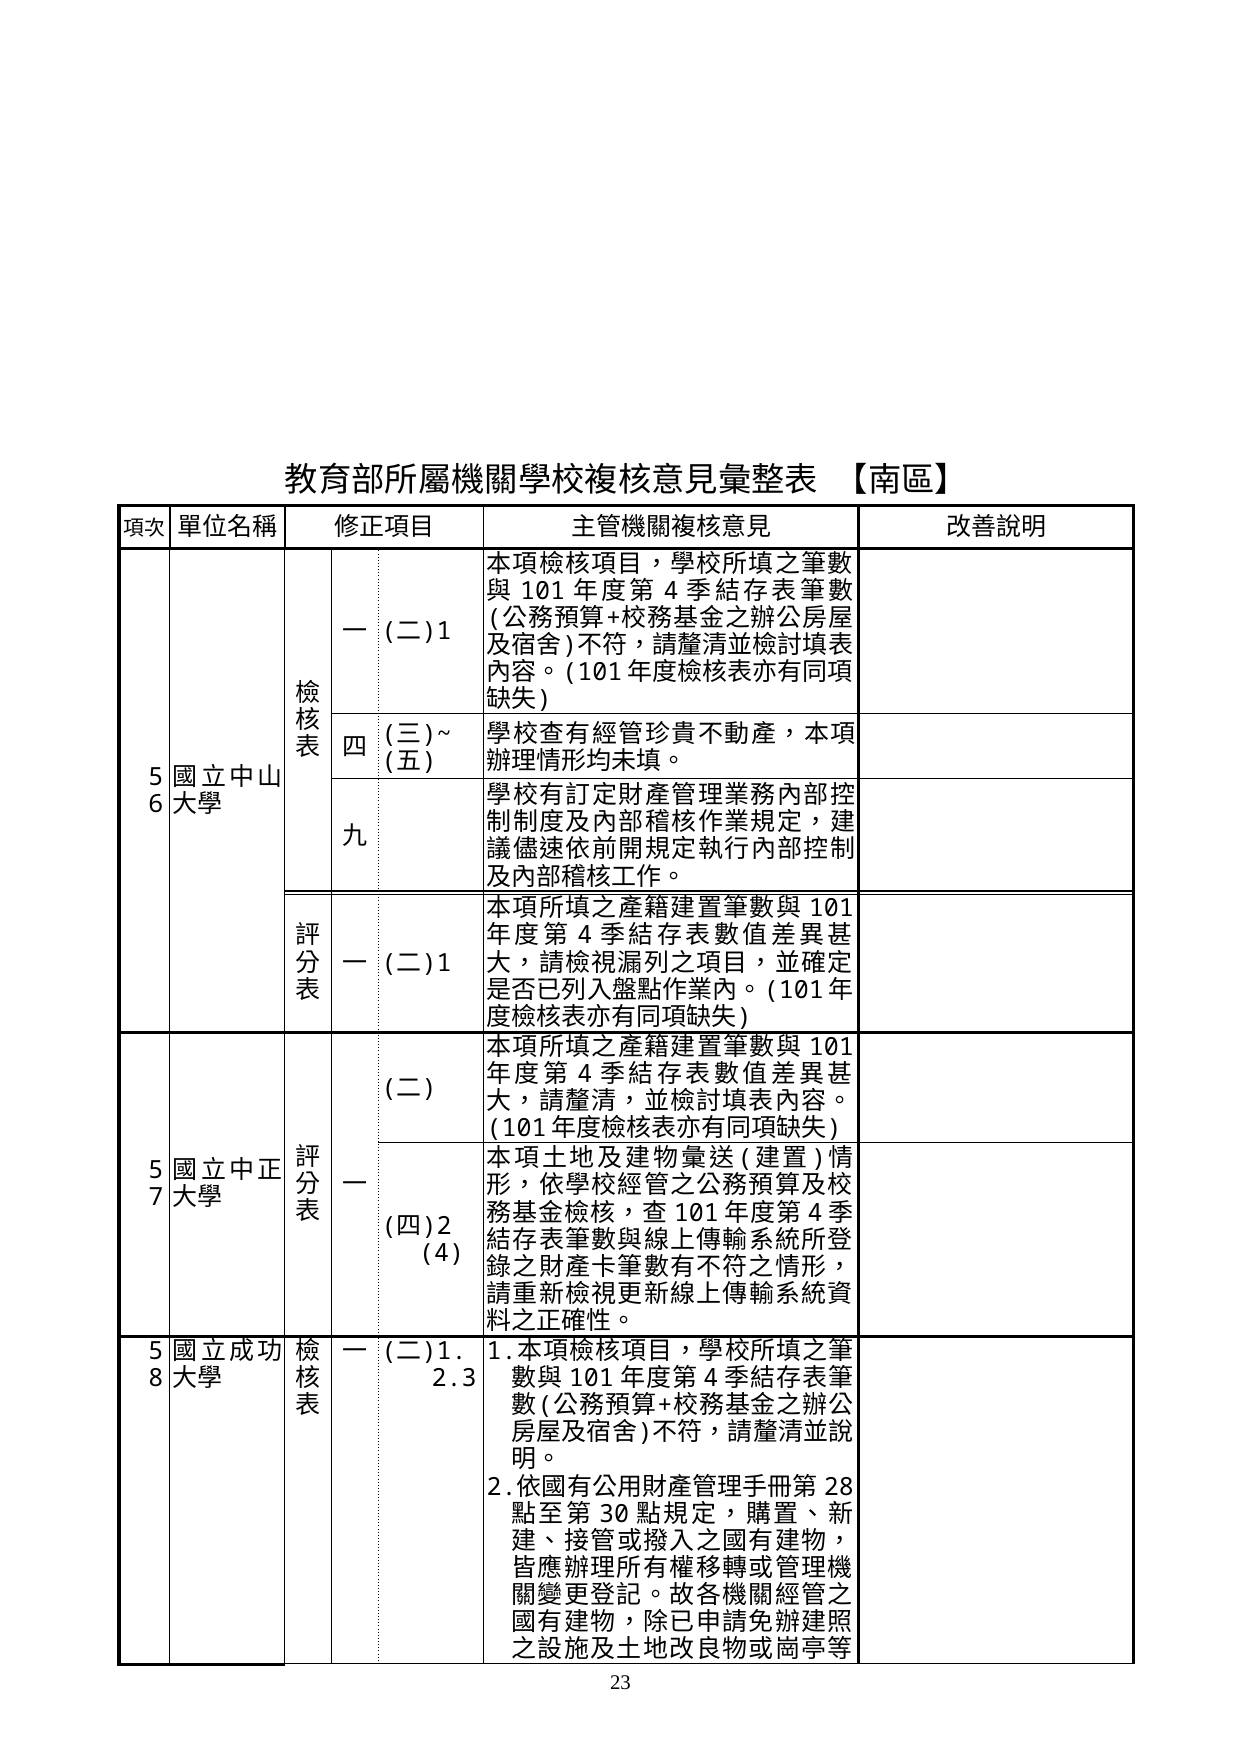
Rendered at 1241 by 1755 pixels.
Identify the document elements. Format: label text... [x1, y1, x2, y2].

table_cell [121, 550, 169, 1031]
table_cell 一 [332, 550, 378, 713]
table_cell 單位名稱 [171, 507, 284, 547]
table_cell 1.本項檢核項目，學校所填之筆數與101年度第4季結存表筆數(公務預算+校務基金之辦公房屋及宿舍)不符，請釐清並說明。 2.依國有公用財產管理手冊第28點至第30點規定，購置、新建、接管或撥入之國有建物，皆應辦理所有權移轉或管理機關變更登記。故各機關經管之國有建物，除已申請免辦建照之設施及土地改良物或崗亭等 [484, 1338, 857, 1663]
table_cell [860, 714, 1132, 777]
table_cell [121, 1338, 169, 1663]
table_cell 九 [332, 779, 378, 890]
table_cell 項次 [121, 507, 169, 547]
table_cell [121, 1034, 169, 1335]
table_cell (二) [379, 1034, 483, 1142]
table_cell 主管機關複核意見 [484, 507, 857, 547]
table_cell [860, 895, 1132, 1031]
table_cell 一 [332, 1034, 378, 1335]
table_cell (四)2 (4) [379, 1143, 483, 1335]
table_cell 國立成功大學 [170, 1338, 284, 1663]
table_cell 本項檢核項目，學校所填之筆數與101年度第4季結存表筆數(公務預算+校務基金之辦公房屋及宿舍)不符，請釐清並檢討填表內容。(101年度檢核表亦有同項缺失) [484, 550, 857, 713]
table_cell 一 [332, 895, 378, 1031]
table_cell 本項所填之產籍建置筆數與101年度第4季結存表數值差異甚大，請檢視漏列之項目，並確定是否已列入盤點作業內。(101年度檢核表亦有同項缺失) [484, 895, 857, 1031]
table_cell 評分表 [285, 895, 331, 1031]
table_cell 四 [332, 714, 378, 777]
table_cell 改善說明 [860, 507, 1132, 547]
table_cell 學校有訂定財產管理業務內部控制制度及內部稽核作業規定，建議儘速依前開規定執行內部控制及內部稽核工作。 [484, 779, 857, 890]
table_cell (二)1.2.3 [379, 1338, 483, 1663]
table_cell (二)1 [379, 550, 483, 713]
table_cell 一 [332, 1338, 378, 1663]
table_cell (三)~ (五) [379, 714, 483, 777]
table_cell [379, 779, 483, 890]
table_cell 學校查有經管珍貴不動產，本項辦理情形均未填。 [484, 714, 857, 777]
table_cell [860, 1338, 1132, 1663]
table_cell 本項土地及建物彙送(建置)情形，依學校經管之公務預算及校務基金檢核，查101年度第4季結存表筆數與線上傳輸系統所登錄之財產卡筆數有不符之情形，請重新檢視更新線上傳輸系統資料之正確性。 [484, 1143, 857, 1335]
table_cell 檢核表 [285, 550, 331, 890]
table_cell 本項所填之產籍建置筆數與101年度第4季結存表數值差異甚大，請釐清，並檢討填表內容。(101年度檢核表亦有同項缺失) [484, 1034, 857, 1142]
table_cell (二)1 [379, 895, 483, 1031]
table_cell 國立中正大學 [170, 1034, 284, 1335]
table_cell [860, 1034, 1132, 1142]
table_cell [860, 1143, 1132, 1335]
table_cell [860, 779, 1132, 890]
table_cell 國立中山大學 [170, 550, 284, 1031]
table_cell [860, 550, 1132, 713]
table_cell 修正項目 [286, 507, 483, 547]
table_header 教育部所屬機關學校複核意見彙整表 【南區】 [119, 449, 1133, 504]
table_cell 檢核表 [285, 1338, 331, 1663]
table_cell 評分表 [285, 1034, 331, 1335]
